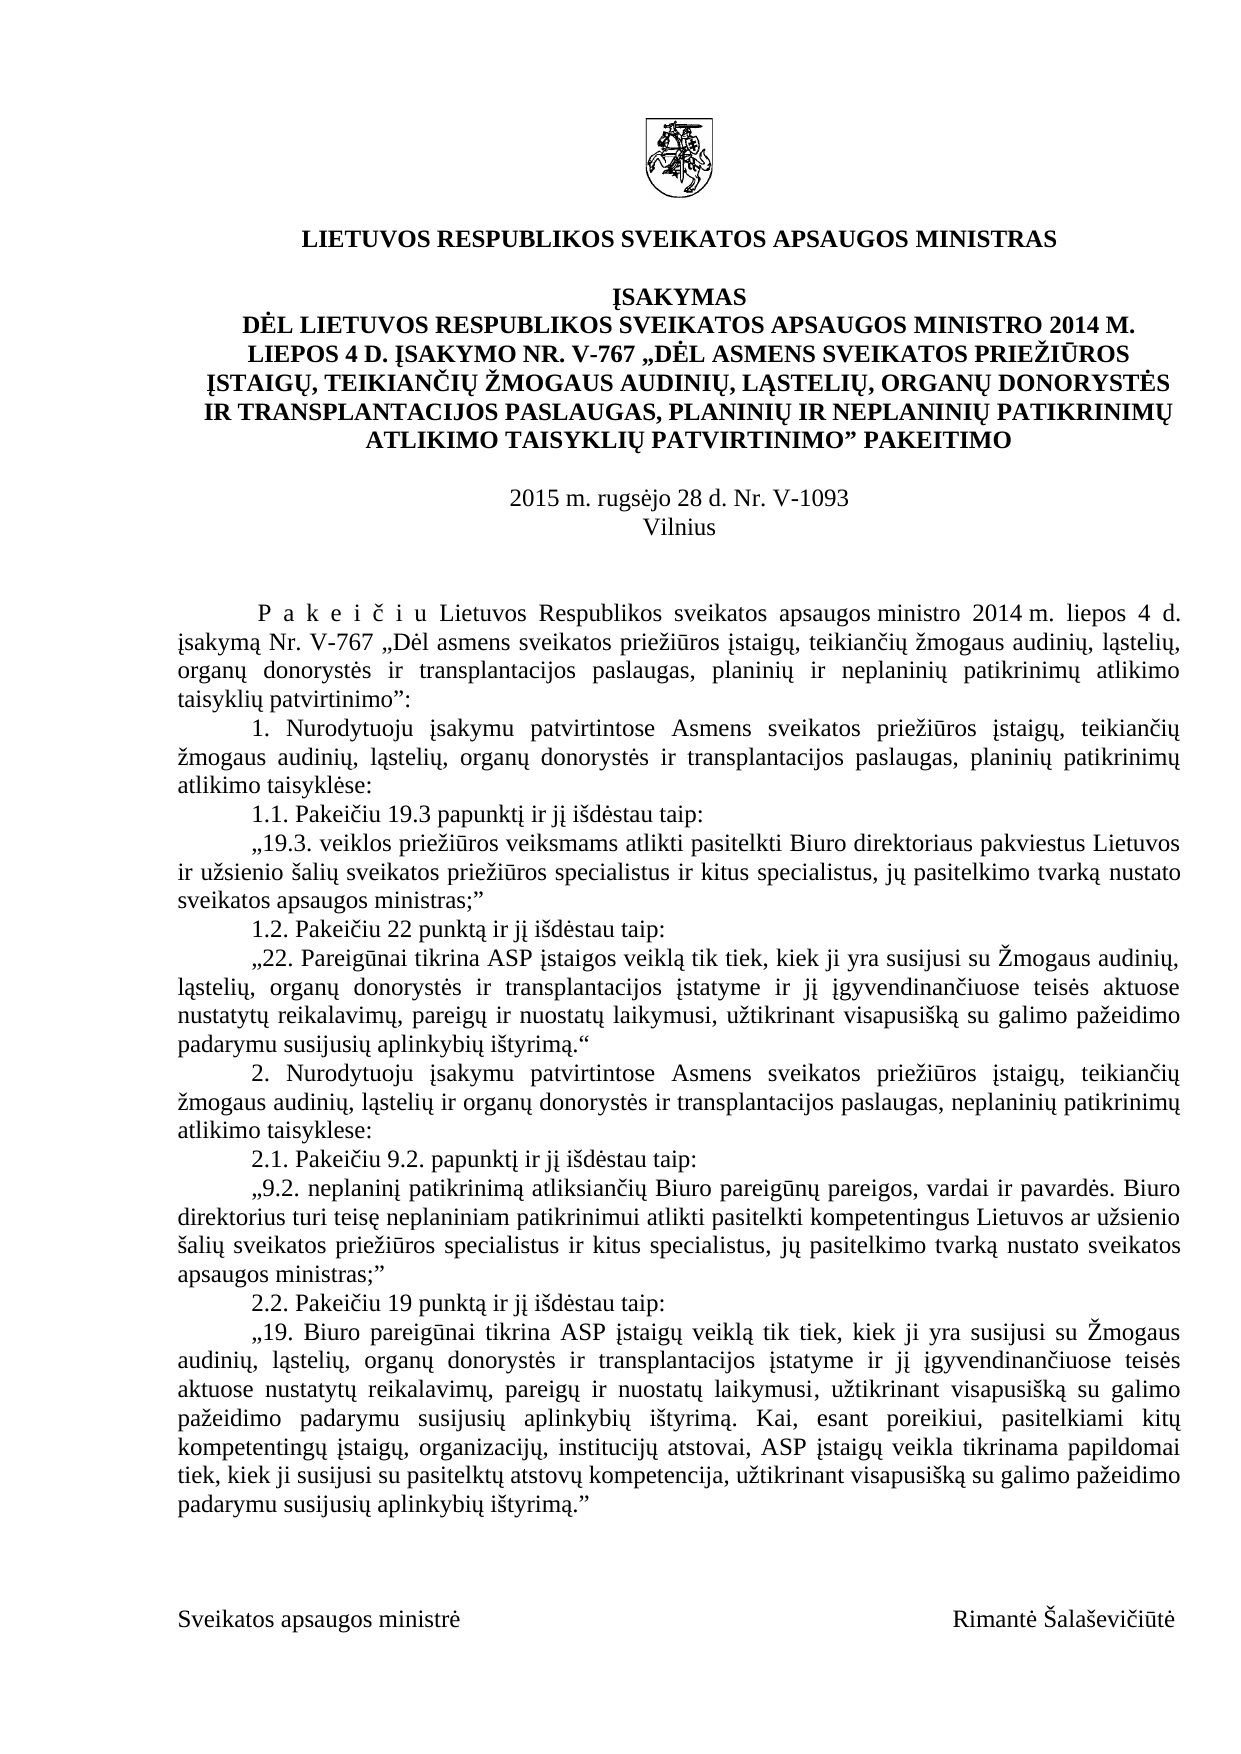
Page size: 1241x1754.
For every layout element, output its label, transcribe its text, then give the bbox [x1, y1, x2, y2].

text P a k e i č i u Lietuvos Respublikos sveikatos apsaugos ministro 2014 m. liepos 4 d. įsakymą Nr. V-767 „Dėl asmens sveikatos priežiūros įstaigų, teikiančių žmogaus audinių, ląstelių, organų donorystės ir transplantacijos paslaugas, planinių ir neplaninių patikrinimų atlikimo taisyklių patvirtinimo”: [177, 598, 1181, 713]
text 1. Nurodytuoju įsakymu patvirtintose Asmens sveikatos priežiūros įstaigų, teikiančių žmogaus audinių, ląstelių, organų donorystės ir transplantacijos paslaugas, planinių patikrinimų atlikimo taisyklėse: [177, 713, 1181, 799]
text Vilnius [177, 512, 1181, 540]
text DĖL LIETUVOS RESPUBLIKOS SVEIKATOS APSAUGOS MINISTRO 2014 m. liepos 4 d. įsakymo Nr. V-767 „DĖL ASMENS SVEIKATOS PRIEŽIŪROS ĮSTAIGŲ, TEIKIANČIŲ ŽMOGAUS AUDINIŲ, LĄSTELIŲ, ORGANŲ DONORYSTĖS IR TRANSPLANTACIJOS PASLAUGAS, PLANINIŲ IR NEPLANINIŲ PATIKRINIMŲ ATLIKIMO TAISYKLIŲ PATVIRTINIMO” PAKEITIMO [196, 310, 1181, 454]
text 2.1. Pakeičiu 9.2. papunktį ir jį išdėstau taip: [177, 1144, 1181, 1173]
text 2015 m. rugsėjo 28 d. Nr. V-1093 [177, 483, 1181, 512]
text Sveikatos apsaugos ministrė Rimantė Šalaševičiūtė [177, 1604, 1181, 1633]
text „19.3. veiklos priežiūros veiksmams atlikti pasitelkti Biuro direktoriaus pakviestus Lietuvos ir užsienio šalių sveikatos priežiūros specialistus ir kitus specialistus, jų pasitelkimo tvarką nustato sveikatos apsaugos ministras;” [177, 828, 1181, 914]
text LIETUVOS RESPUBLIKOS SVEIKATOS APSAUGOS ministras [177, 224, 1181, 253]
text „9.2. neplaninį patikrinimą atliksiančių Biuro pareigūnų pareigos, vardai ir pavardės. Biuro direktorius turi teisę neplaniniam patikrinimui atlikti pasitelkti kompetentingus Lietuvos ar užsienio šalių sveikatos priežiūros specialistus ir kitus specialistus, jų pasitelkimo tvarką nustato sveikatos apsaugos ministras;” [177, 1173, 1181, 1288]
text „22. Pareigūnai tikrina ASP įstaigos veiklą tik tiek, kiek ji yra susijusi su Žmogaus audinių, ląstelių, organų donorystės ir transplantacijos įstatyme ir jį įgyvendinančiuose teisės aktuose nustatytų reikalavimų, pareigų ir nuostatų laikymusi, užtikrinant visapusišką su galimo pažeidimo padarymu susijusių aplinkybių ištyrimą.“ [177, 943, 1181, 1058]
text ĮSAKYMAS [177, 282, 1181, 310]
text 1.1. Pakeičiu 19.3 papunktį ir jį išdėstau taip: [177, 799, 1181, 828]
text 1.2. Pakeičiu 22 punktą ir jį išdėstau taip: [177, 914, 1181, 943]
text „19. Biuro pareigūnai tikrina ASP įstaigų veiklą tik tiek, kiek ji yra susijusi su Žmogaus audinių, ląstelių, organų donorystės ir transplantacijos įstatyme ir jį įgyvendinančiuose teisės aktuose nustatytų reikalavimų, pareigų ir nuostatų laikymusi, užtikrinant visapusišką su galimo pažeidimo padarymu susijusių aplinkybių ištyrimą. Kai, esant poreikiui, pasitelkiami kitų kompetentingų įstaigų, organizacijų, institucijų atstovai, ASP įstaigų veikla tikrinama papildomai tiek, kiek ji susijusi su pasitelktų atstovų kompetencija, užtikrinant visapusišką su galimo pažeidimo padarymu susijusių aplinkybių ištyrimą.” [177, 1317, 1181, 1518]
text 2.2. Pakeičiu 19 punktą ir jį išdėstau taip: [177, 1288, 1181, 1317]
text 2. Nurodytuoju įsakymu patvirtintose Asmens sveikatos priežiūros įstaigų, teikiančių žmogaus audinių, ląstelių ir organų donorystės ir transplantacijos paslaugas, neplaninių patikrinimų atlikimo taisyklese: [177, 1058, 1181, 1144]
